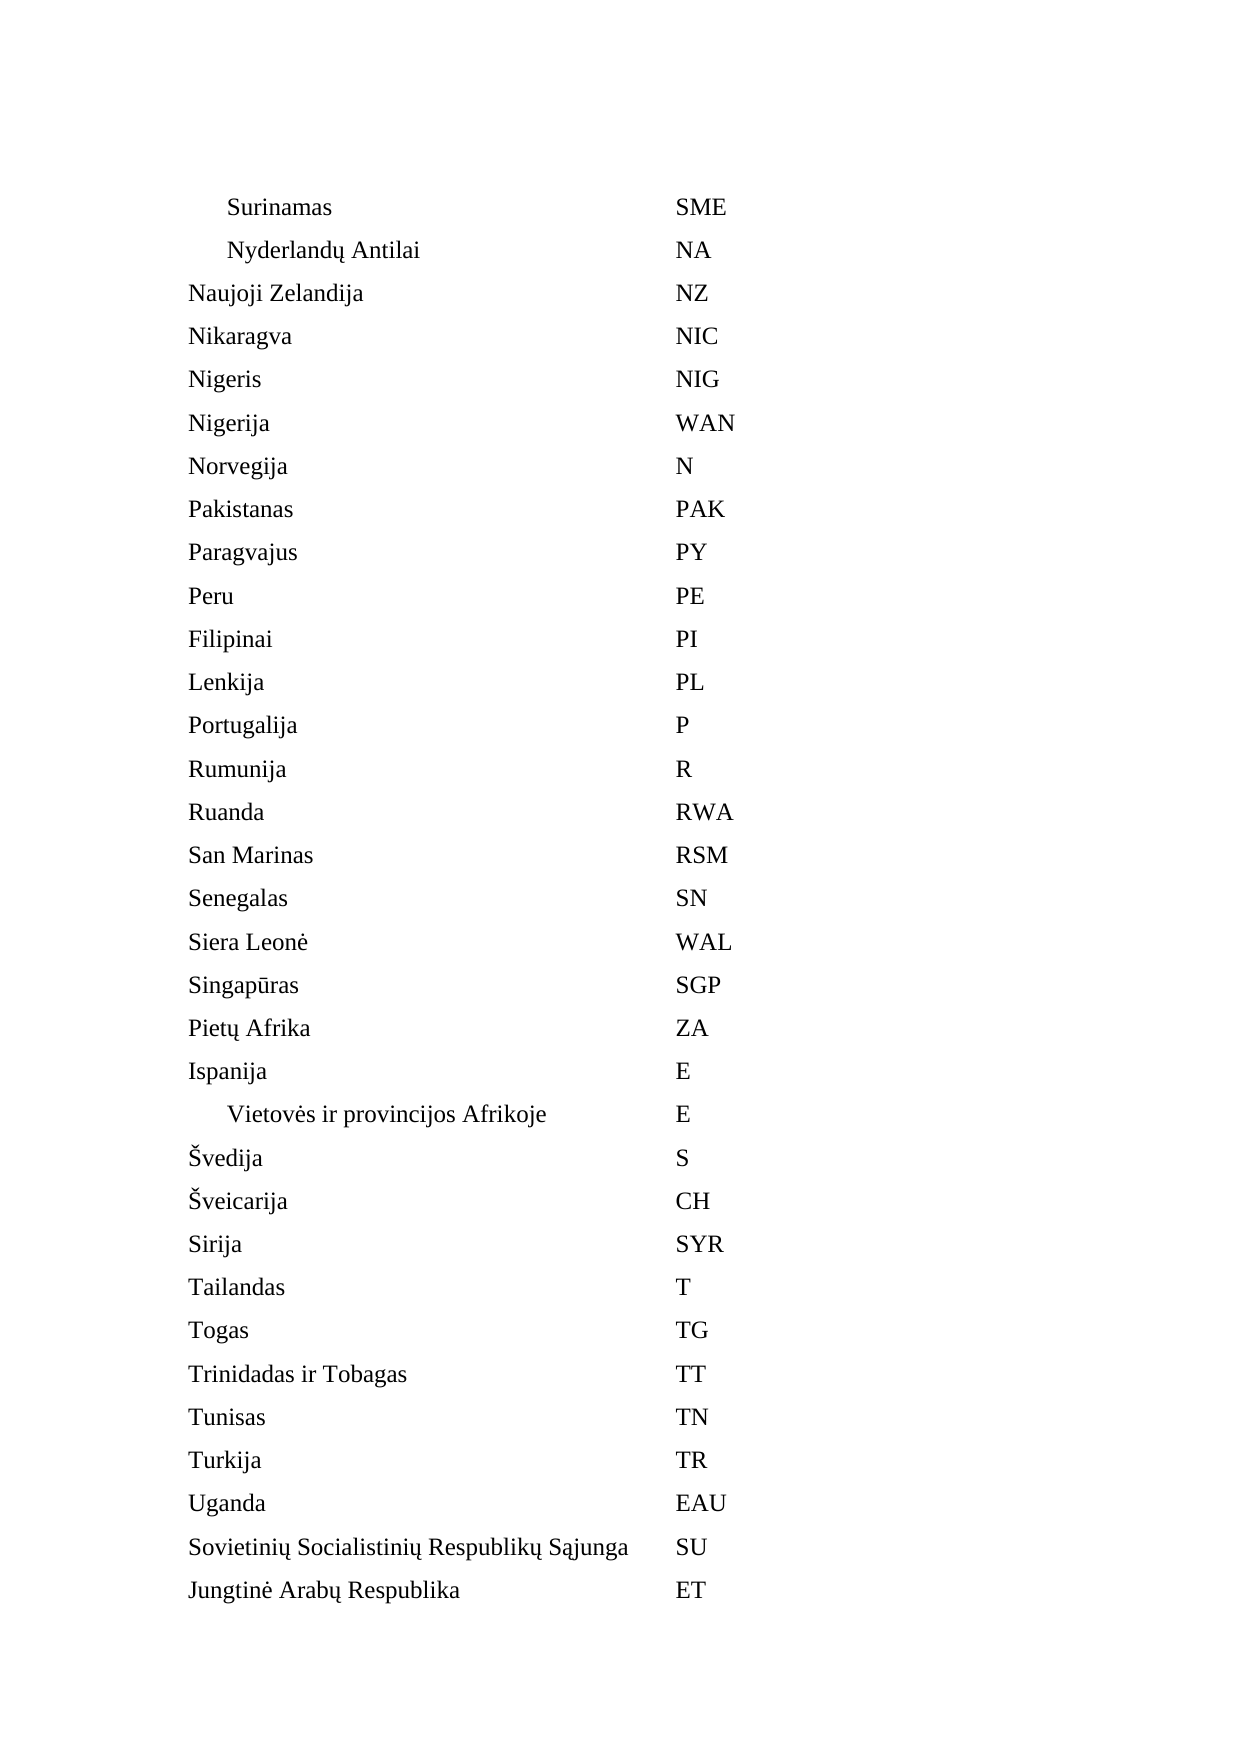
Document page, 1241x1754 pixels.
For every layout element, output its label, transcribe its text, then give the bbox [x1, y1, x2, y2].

table_cell Peru [177, 566, 664, 609]
table_cell EAU [664, 1474, 826, 1517]
table_cell Trinidadas ir Tobagas [177, 1344, 664, 1388]
table_cell Naujoji Zelandija [177, 264, 664, 307]
table_cell Togas [177, 1301, 664, 1344]
table_cell [664, 1604, 826, 1616]
table_cell ZA [664, 999, 826, 1042]
table_cell NA [664, 220, 826, 264]
table_cell Portugalija [177, 696, 664, 739]
table_cell Surinamas [177, 177, 664, 220]
table_cell RWA [664, 783, 826, 826]
table_cell Nigeris [177, 350, 664, 393]
table_cell Rumunija [177, 739, 664, 782]
table_cell Pietų Afrika [177, 999, 664, 1042]
table_cell PAK [664, 480, 826, 523]
table_cell P [664, 696, 826, 739]
table_cell Lenkija [177, 653, 664, 696]
table_cell Nigerija [177, 393, 664, 437]
table_cell Uganda [177, 1474, 664, 1517]
table_cell SN [664, 869, 826, 912]
table_cell SU [664, 1517, 826, 1561]
table_cell NZ [664, 264, 826, 307]
table_cell SYR [664, 1215, 826, 1258]
table_cell Jungtinė Arabų Respublika [177, 1561, 664, 1604]
table_cell S [664, 1128, 826, 1171]
table_cell Paragvajus [177, 523, 664, 566]
table_cell PL [664, 653, 826, 696]
table_cell E [664, 1085, 826, 1128]
table_cell R [664, 739, 826, 782]
table_cell Senegalas [177, 869, 664, 912]
table_cell SME [664, 177, 826, 220]
table_cell San Marinas [177, 826, 664, 869]
table_cell NIG [664, 350, 826, 393]
table_cell Norvegija [177, 437, 664, 480]
table_cell TT [664, 1344, 826, 1388]
table_cell PI [664, 610, 826, 653]
table_cell N [664, 437, 826, 480]
table_cell TG [664, 1301, 826, 1344]
table_cell Ispanija [177, 1042, 664, 1085]
table_cell Nikaragva [177, 307, 664, 350]
table_cell Pakistanas [177, 480, 664, 523]
table_cell Šveicarija [177, 1171, 664, 1215]
table_cell Sirija [177, 1215, 664, 1258]
table_cell Filipinai [177, 610, 664, 653]
table_cell T [664, 1258, 826, 1301]
table_cell WAL [664, 912, 826, 955]
table_cell [177, 1604, 664, 1616]
table_cell Nyderlandų Antilai [177, 220, 664, 264]
table_cell Tailandas [177, 1258, 664, 1301]
table_cell Siera Leonė [177, 912, 664, 955]
table_cell Ruanda [177, 783, 664, 826]
table_cell RSM [664, 826, 826, 869]
table_cell Singapūras [177, 955, 664, 998]
table_cell SGP [664, 955, 826, 998]
table_cell TN [664, 1388, 826, 1431]
table_cell Tunisas [177, 1388, 664, 1431]
table_cell Švedija [177, 1128, 664, 1171]
table_cell ET [664, 1561, 826, 1604]
table_cell Turkija [177, 1431, 664, 1474]
table_cell Sovietinių Socialistinių Respublikų Sąjunga [177, 1517, 664, 1561]
table_cell NIC [664, 307, 826, 350]
table_cell WAN [664, 393, 826, 437]
table_cell Vietovės ir provincijos Afrikoje [177, 1085, 664, 1128]
table_cell PY [664, 523, 826, 566]
table_cell CH [664, 1171, 826, 1215]
table_cell E [664, 1042, 826, 1085]
table_cell PE [664, 566, 826, 609]
table_cell TR [664, 1431, 826, 1474]
